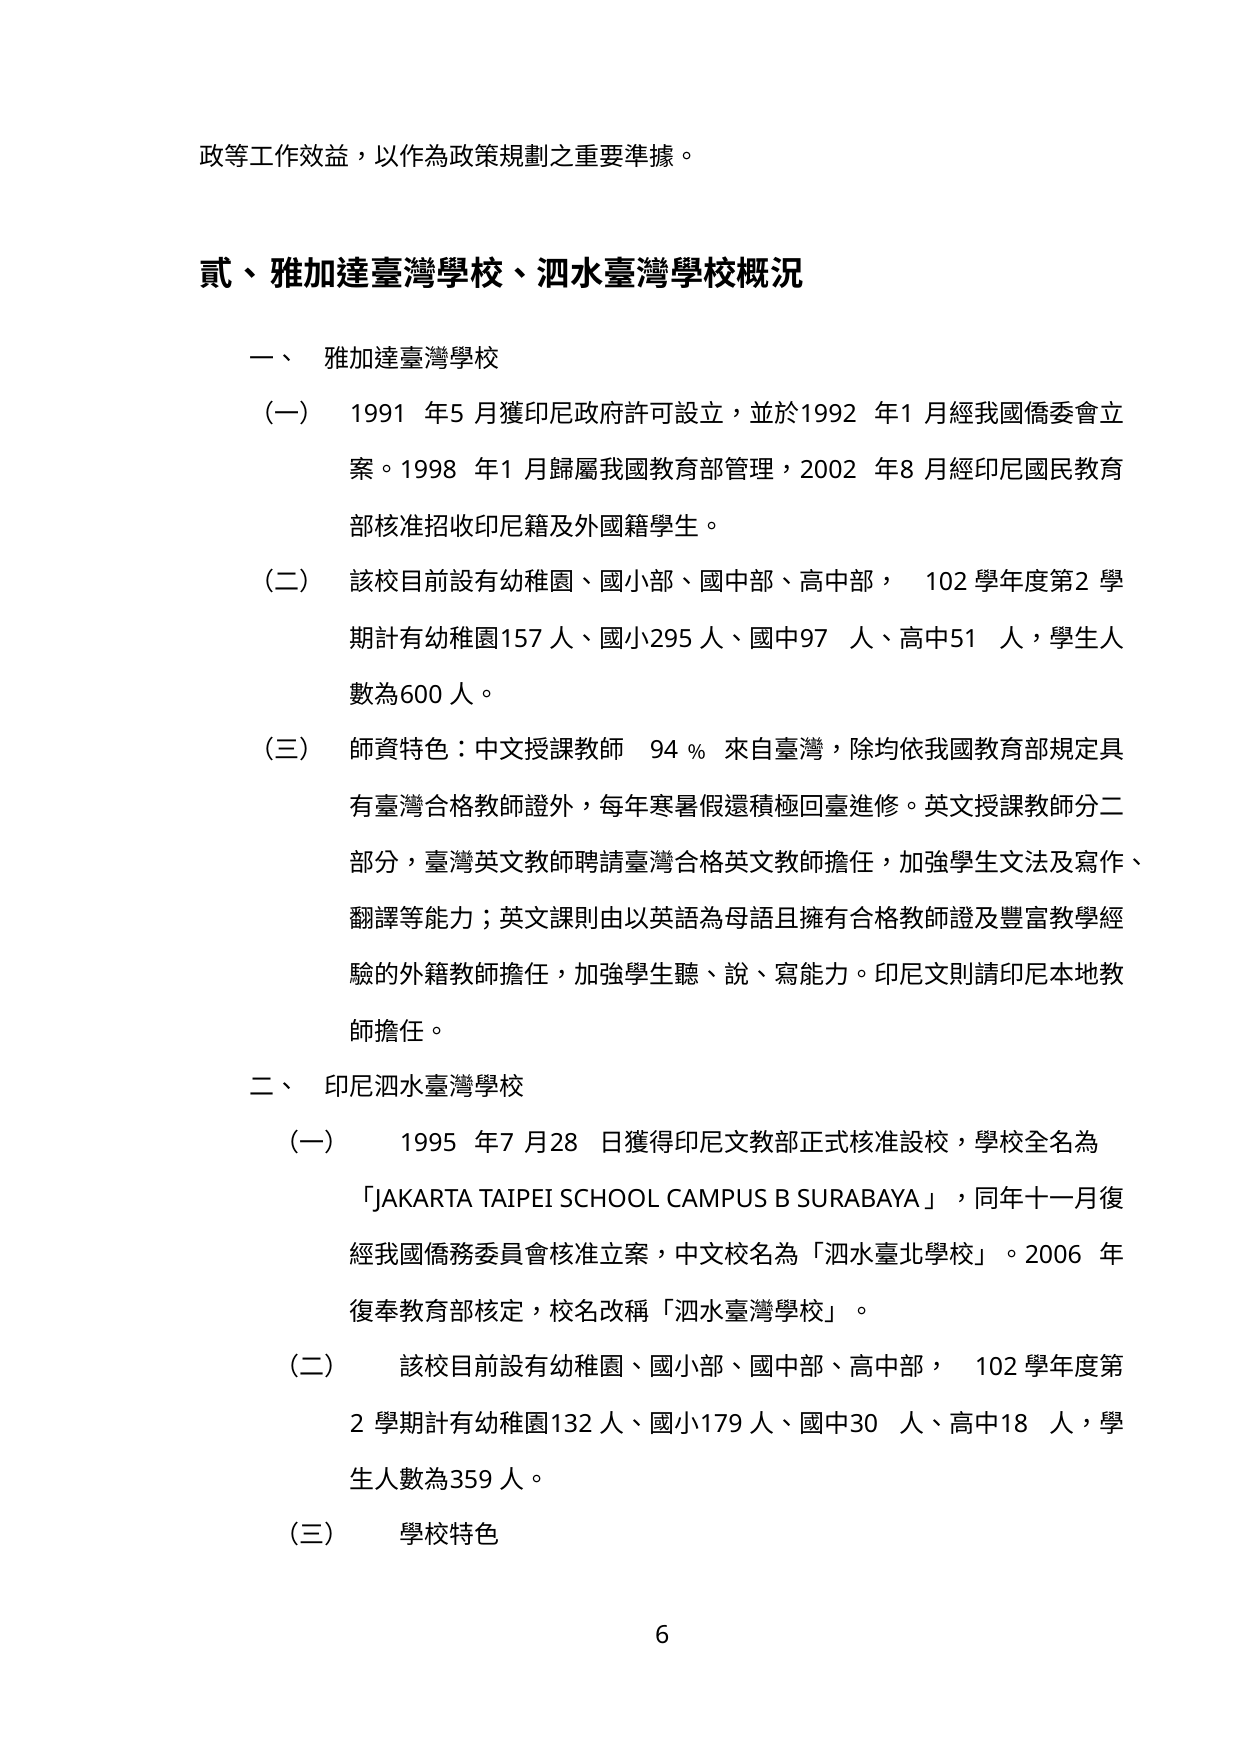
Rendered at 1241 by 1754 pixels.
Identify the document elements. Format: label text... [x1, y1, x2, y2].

list 學校特色 [252, 1514, 1124, 1552]
list 該校目前設有幼稚園、國小部、國中部、高中部， 102學年度第2學期計有幼稚園157人、國小295人、國中97人、高中51人，學生人數為600人。 [249, 561, 1124, 711]
subtitle 雅加達臺灣學校、泗水臺灣學校概況 [199, 246, 1124, 294]
list 1991年5月獲印尼政府許可設立，並於1992年1月經我國僑委會立案。1998年1月歸屬我國教育部管理，2002年8月經印尼國民教育部核准招收印尼籍及外國籍學生。 [249, 393, 1124, 543]
list 師資特色：中文授課教師 94 ﹪來自臺灣，除均依我國教育部規定具有臺灣合格教師證外，每年寒暑假還積極回臺進修。英文授課教師分二部分，臺灣英文教師聘請臺灣合格英文教師擔任，加強學生文法及寫作、翻譯等能力；英文課則由以英語為母語且擁有合格教師證及豐富教學經驗的外籍教師擔任，加強學生聽、說、寫能力。印尼文則請印尼本地教師擔任。 [249, 729, 1124, 1048]
list 印尼泗水臺灣學校 [249, 1066, 1124, 1104]
list 雅加達臺灣學校 [249, 337, 1124, 375]
list 1995年7月28日獲得印尼文教部正式核准設校，學校全名為「JAKARTA TAIPEI SCHOOL CAMPUS B SURABAYA」，同年十一月復經我國僑務委員會核准立案，中文校名為「泗水臺北學校」。2006年復奉教育部核定，校名改稱「泗水臺灣學校」。 [252, 1122, 1124, 1328]
list 該校目前設有幼稚園、國小部、國中部、高中部， 102學年度第2學期計有幼稚園132人、國小179人、國中30人、高中18人，學生人數為359人。 [252, 1346, 1124, 1496]
text 政等工作效益，以作為政策規劃之重要準據。 [199, 136, 1124, 174]
